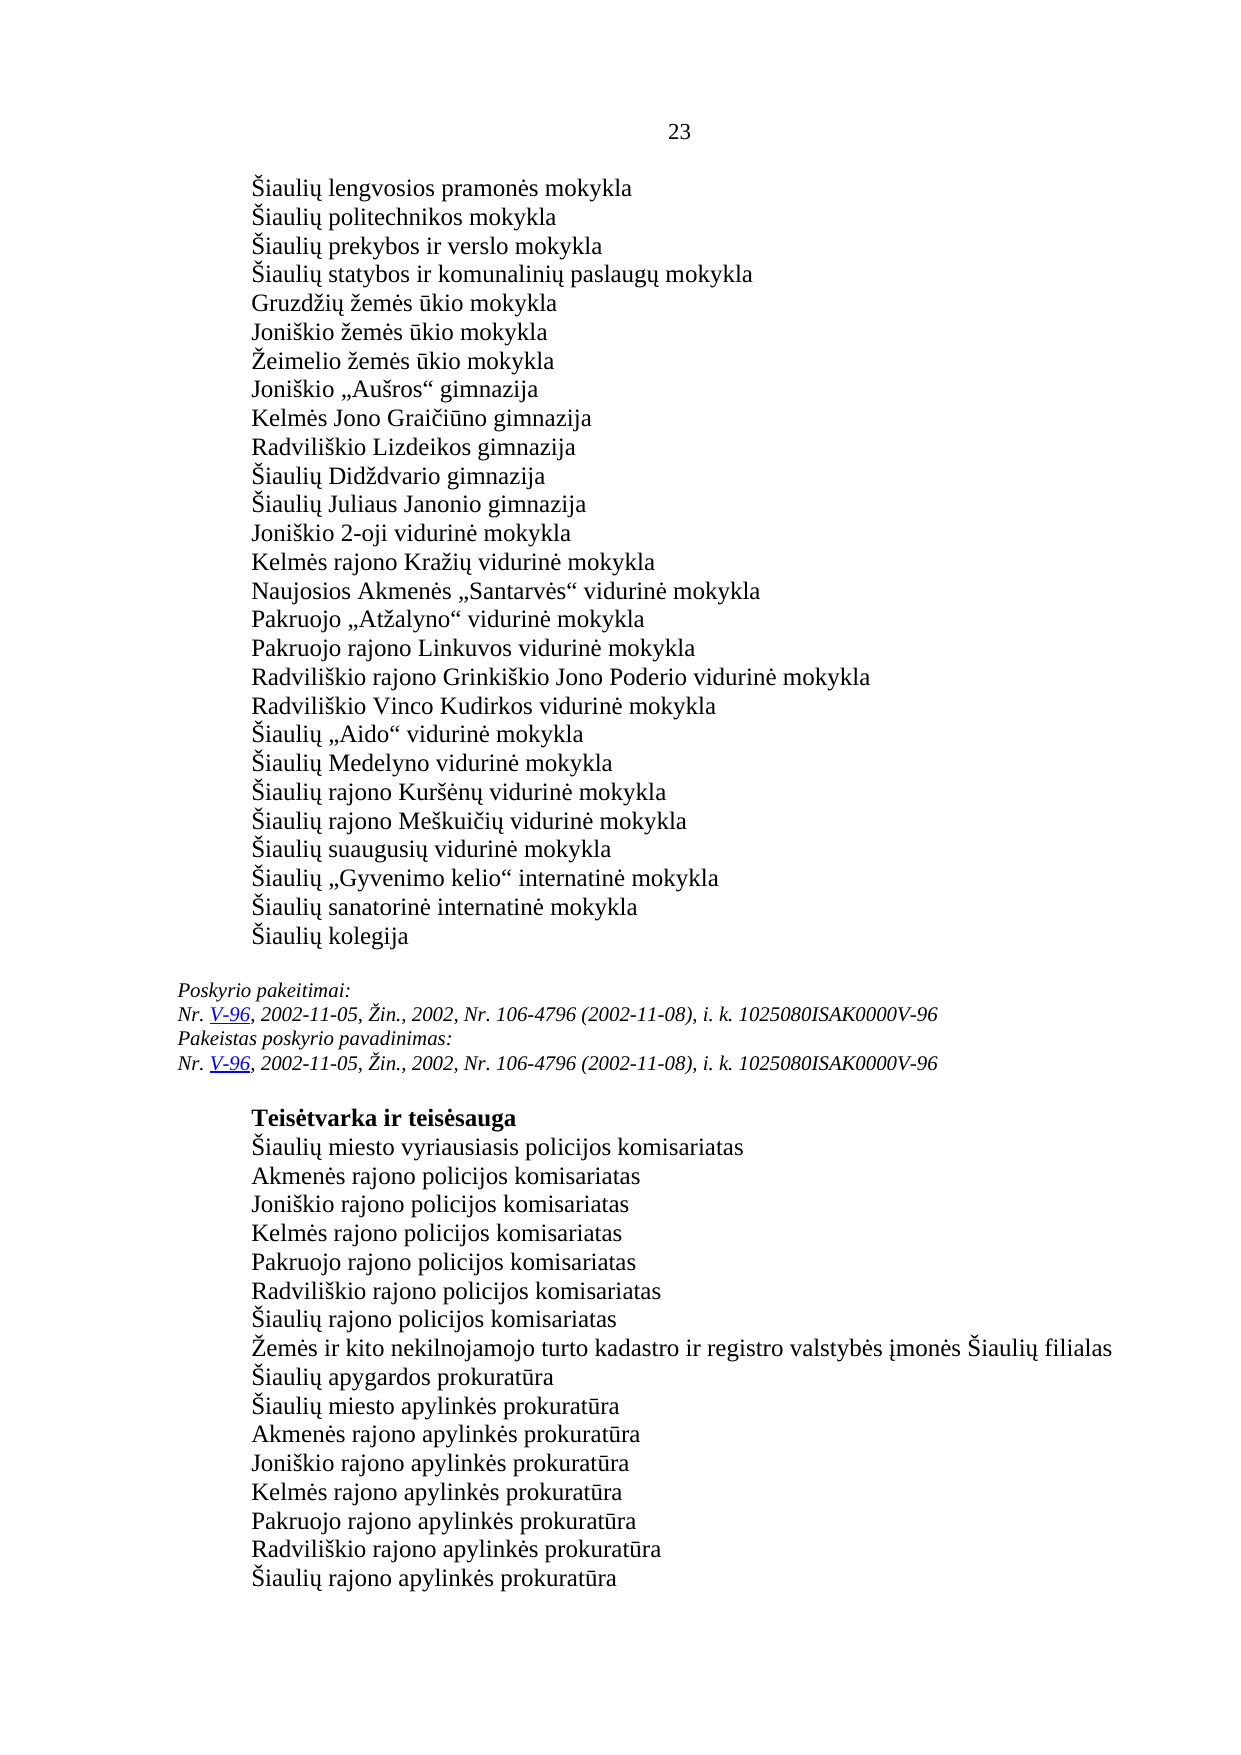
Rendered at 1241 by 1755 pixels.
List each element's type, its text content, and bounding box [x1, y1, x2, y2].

text Akmenės rajono apylinkės prokuratūra [177, 1419, 1181, 1448]
text Nr. V-96, 2002-11-05, Žin., 2002, Nr. 106-4796 (2002-11-08), i. k. 1025080ISAK0000V-96 [177, 1050, 1181, 1074]
text Šiaulių apygardos prokuratūra [177, 1362, 1181, 1391]
text Joniškio žemės ūkio mokykla [177, 317, 1181, 346]
text Pakruojo „Atžalyno“ vidurinė mokykla [177, 604, 1181, 633]
text Šiaulių suaugusių vidurinė mokykla [177, 834, 1181, 863]
text Akmenės rajono policijos komisariatas [177, 1161, 1181, 1189]
text Pakeistas poskyrio pavadinimas: [177, 1026, 1181, 1050]
text Radviliškio rajono apylinkės prokuratūra [177, 1534, 1181, 1563]
text Radviliškio Lizdeikos gimnazija [177, 432, 1181, 461]
text Šiaulių lengvosios pramonės mokykla [177, 173, 1181, 202]
text Kelmės rajono policijos komisariatas [177, 1218, 1181, 1247]
text Šiaulių Juliaus Janonio gimnazija [177, 489, 1181, 518]
text Naujosios Akmenės „Santarvės“ vidurinė mokykla [177, 576, 1181, 604]
text Joniškio rajono policijos komisariatas [177, 1189, 1181, 1218]
text Radviliškio Vinco Kudirkos vidurinė mokykla [177, 691, 1181, 719]
text Žeimelio žemės ūkio mokykla [177, 346, 1181, 374]
text Pakruojo rajono apylinkės prokuratūra [177, 1506, 1181, 1534]
text Nr. V-96, 2002-11-05, Žin., 2002, Nr. 106-4796 (2002-11-08), i. k. 1025080ISAK0000V-96 [177, 1002, 1181, 1026]
text Šiaulių prekybos ir verslo mokykla [177, 231, 1181, 259]
text Kelmės rajono Kražių vidurinė mokykla [177, 547, 1181, 576]
text Joniškio 2-oji vidurinė mokykla [177, 518, 1181, 547]
text Šiaulių Medelyno vidurinė mokykla [177, 748, 1181, 777]
text Šiaulių politechnikos mokykla [177, 202, 1181, 231]
text Pakruojo rajono Linkuvos vidurinė mokykla [177, 633, 1181, 662]
text Šiaulių rajono Kuršėnų vidurinė mokykla [177, 777, 1181, 806]
text Poskyrio pakeitimai: [177, 978, 1181, 1002]
text Šiaulių „Gyvenimo kelio“ internatinė mokykla [177, 863, 1181, 892]
text Šiaulių rajono Meškuičių vidurinė mokykla [177, 806, 1181, 834]
text Joniškio rajono apylinkės prokuratūra [177, 1448, 1181, 1477]
text Teisėtvarka ir teisėsauga [177, 1103, 1181, 1132]
text Joniškio „Aušros“ gimnazija [177, 374, 1181, 403]
text Šiaulių rajono policijos komisariatas [177, 1304, 1181, 1333]
text Šiaulių miesto vyriausiasis policijos komisariatas [177, 1132, 1181, 1161]
text Šiaulių kolegija [177, 921, 1181, 949]
text Radviliškio rajono policijos komisariatas [177, 1276, 1181, 1304]
text Šiaulių rajono apylinkės prokuratūra [177, 1563, 1181, 1592]
text Pakruojo rajono policijos komisariatas [177, 1247, 1181, 1276]
text Kelmės Jono Graičiūno gimnazija [177, 403, 1181, 432]
text Šiaulių statybos ir komunalinių paslaugų mokykla [177, 259, 1181, 288]
text Žemės ir kito nekilnojamojo turto kadastro ir registro valstybės įmonės Šiaulių filialas [177, 1333, 1181, 1362]
text Šiaulių miesto apylinkės prokuratūra [177, 1391, 1181, 1419]
text Radviliškio rajono Grinkiškio Jono Poderio vidurinė mokykla [177, 662, 1181, 691]
text Šiaulių sanatorinė internatinė mokykla [177, 892, 1181, 921]
text Kelmės rajono apylinkės prokuratūra [177, 1477, 1181, 1506]
text Gruzdžių žemės ūkio mokykla [177, 288, 1181, 317]
text Šiaulių Didždvario gimnazija [177, 461, 1181, 489]
text Šiaulių „Aido“ vidurinė mokykla [177, 719, 1181, 748]
